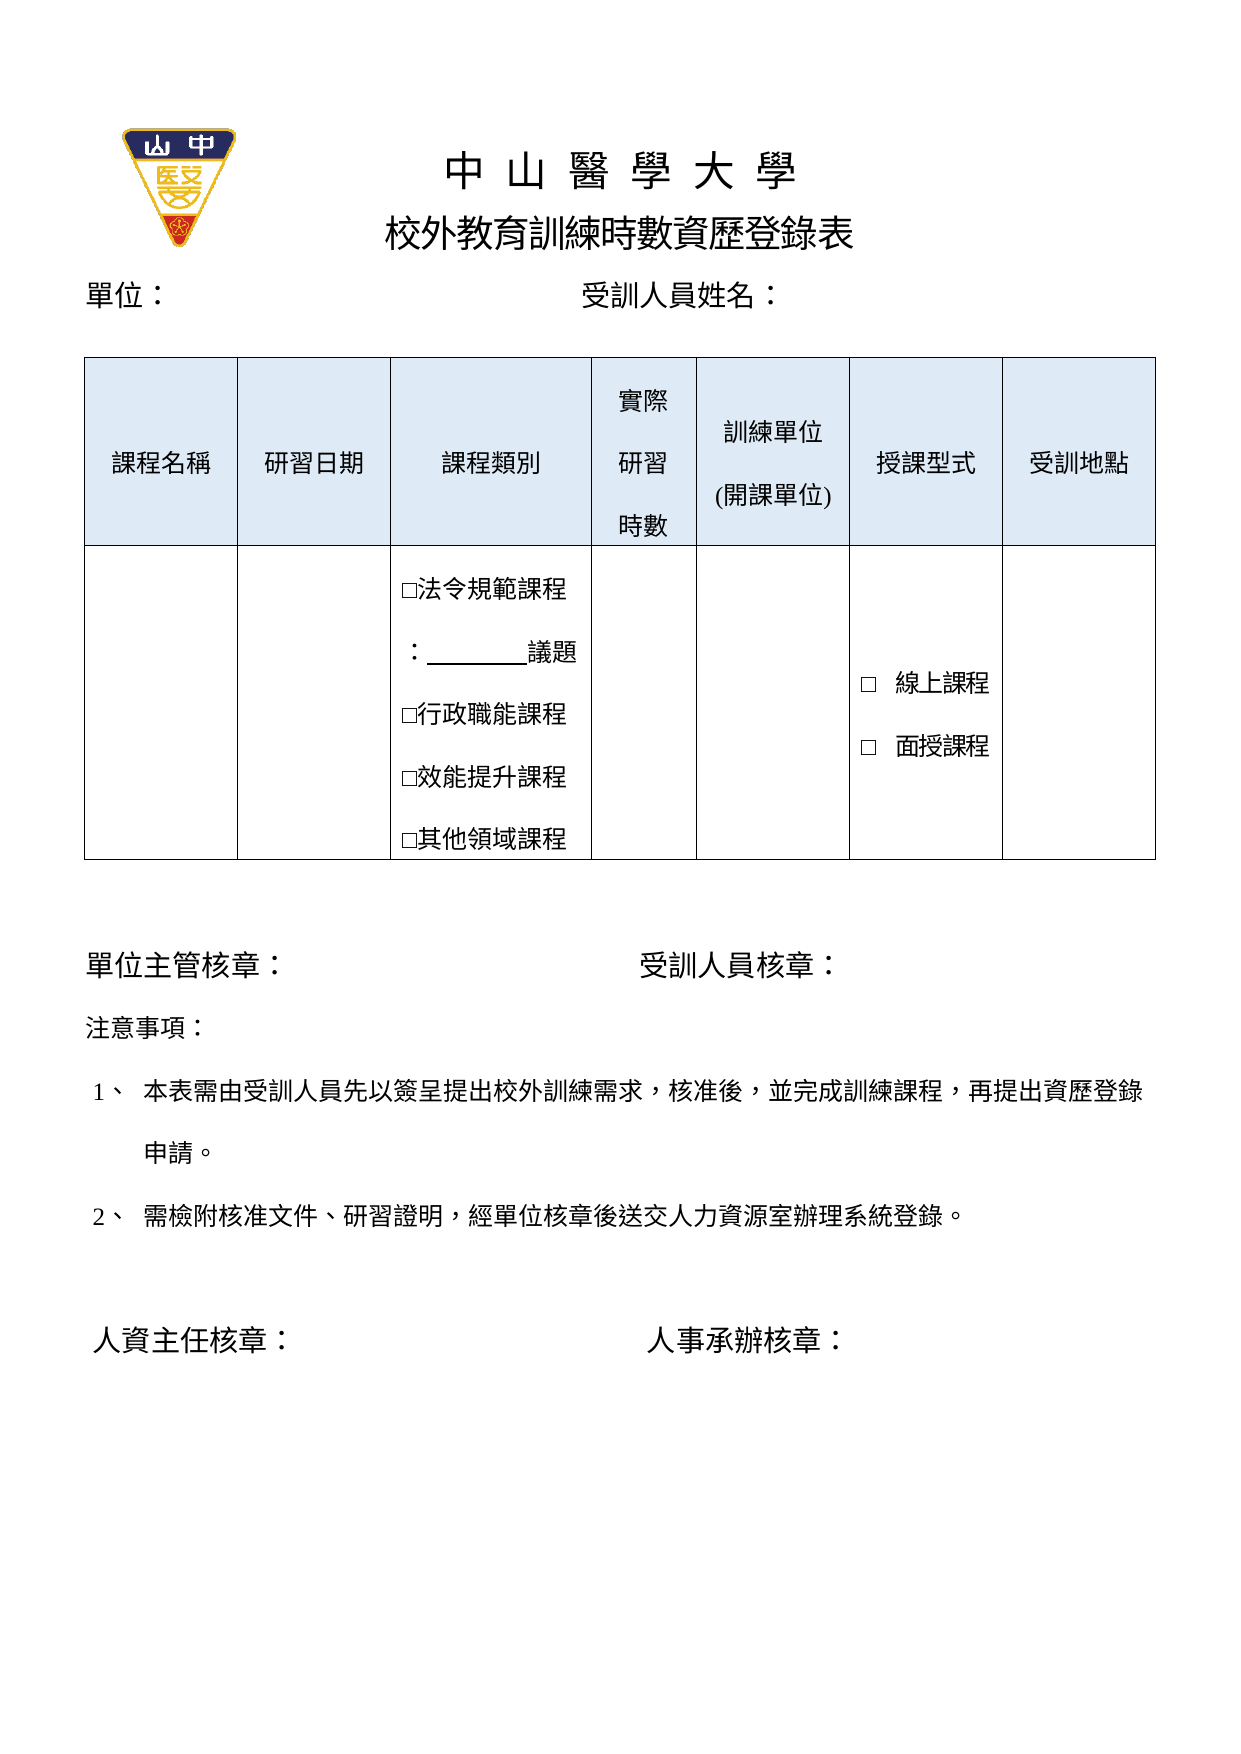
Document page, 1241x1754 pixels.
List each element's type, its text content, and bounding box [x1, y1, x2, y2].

table_header 研習日期 [238, 358, 390, 545]
table_cell [238, 546, 390, 859]
table_cell [1003, 546, 1155, 859]
table_cell [697, 546, 849, 859]
table_header 單位： 受訓人員姓名： 單位主管核章： 受訓人員核章： [74, 252, 1166, 985]
text 校外教育訓練時數資歷登錄表 [118, 189, 1122, 252]
table_cell [592, 546, 696, 859]
table_header 授課型式 [850, 358, 1002, 545]
text 中 山 醫 學 大 學 [118, 127, 1122, 189]
table_cell [85, 546, 237, 859]
table_header 課程名稱 [85, 358, 237, 545]
table_cell 注意事項： 本表需由受訓人員先以簽呈提出校外訓練需求，核准後，並完成訓練課程，再提出資歷登錄申請。 需檢附核准文件、研習證明，經單位核章後送交人力資源室辦理系統登錄。 人資主任核章： 人事承辦核章： [74, 985, 1166, 1360]
table_cell 線上課程 面授課程 [850, 546, 1002, 859]
table_cell □法令規範課程 ： 議題 □行政職能課程 □效能提升課程 □其他領域課程 [391, 546, 591, 859]
table_header 受訓地點 [1003, 358, 1155, 545]
table_header 課程類別 [391, 358, 591, 545]
table_header 訓練單位 (開課單位) [697, 358, 849, 545]
table_header 實際 研習 時數 [592, 358, 696, 545]
